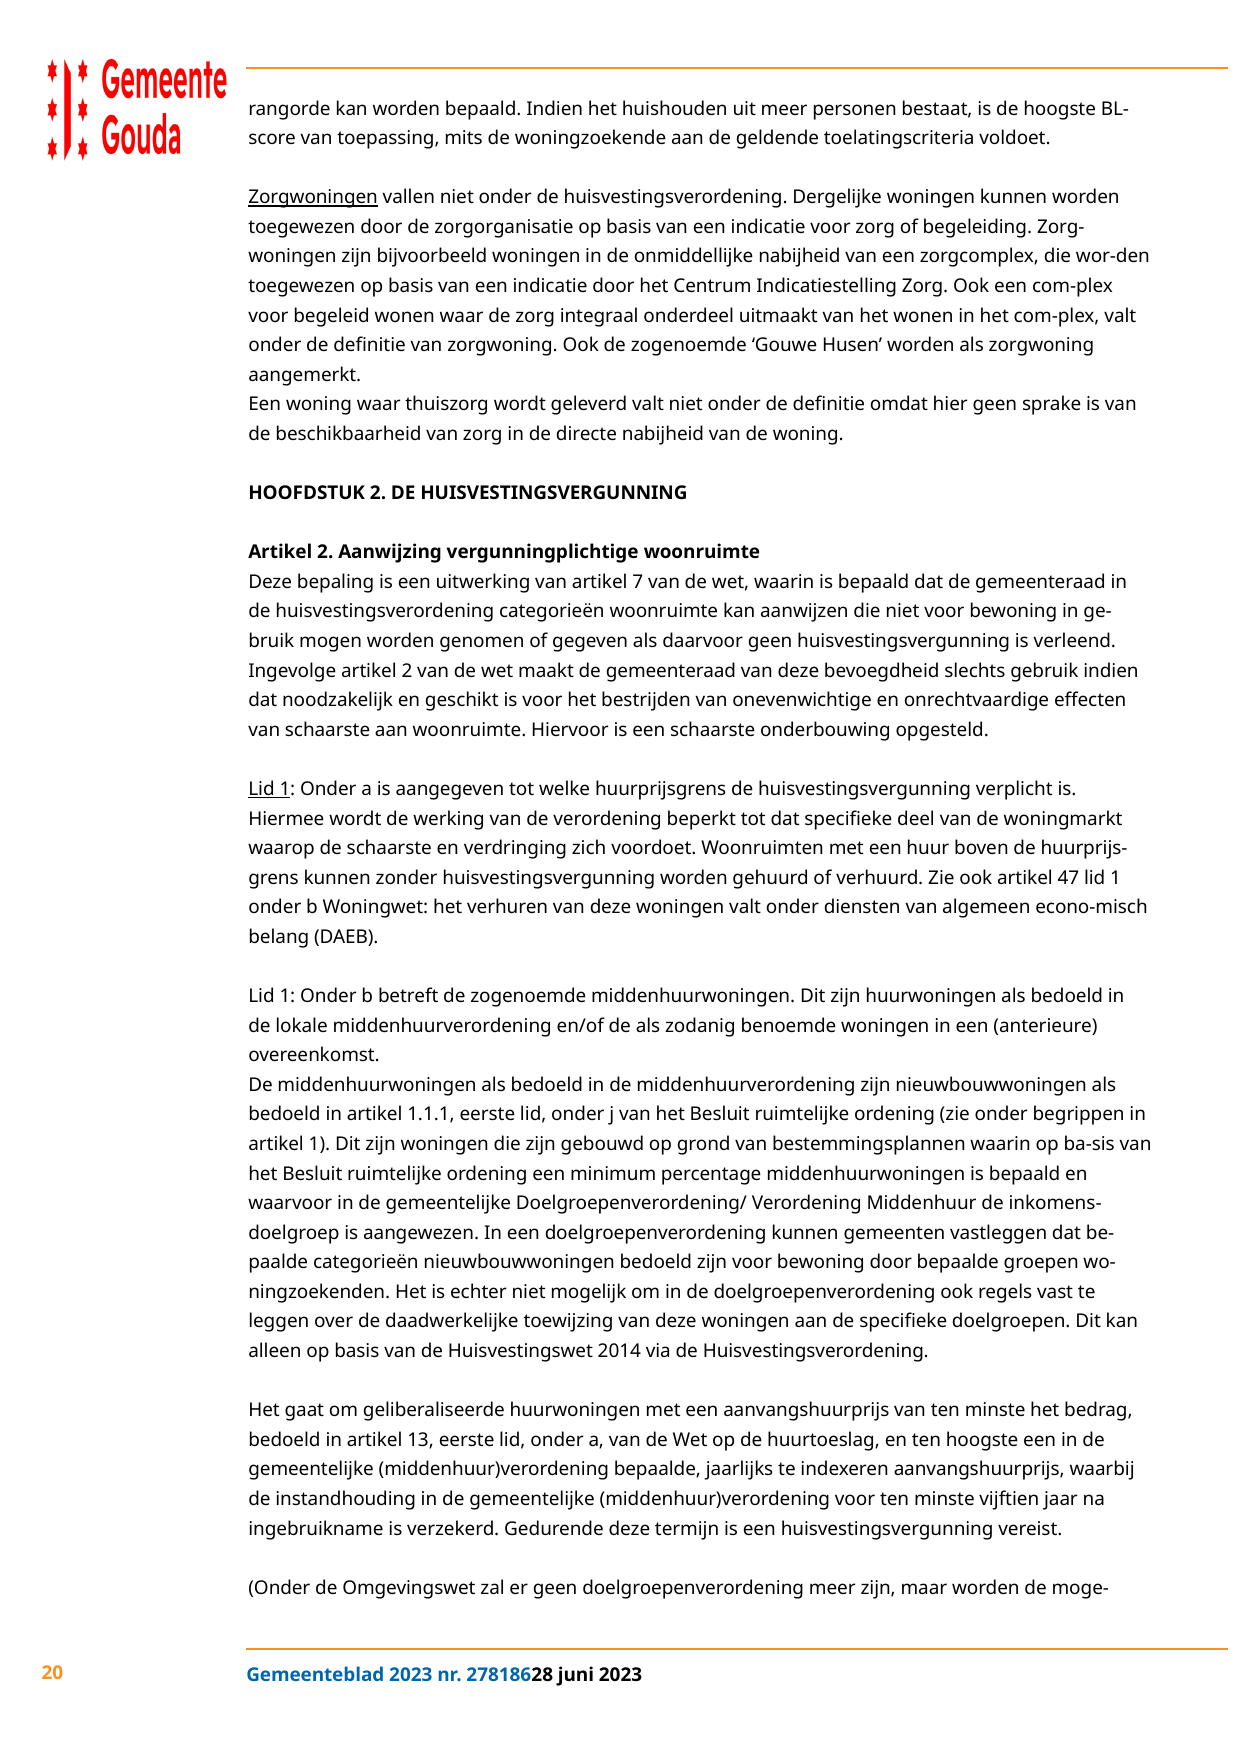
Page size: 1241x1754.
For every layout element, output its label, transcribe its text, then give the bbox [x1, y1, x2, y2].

text (Onder de Omgevingswet zal er geen doelgroepenverordening meer zijn, maar worden de moge- [248, 1574, 1152, 1600]
text Deze bepaling is een uitwerking van artikel 7 van de wet, waarin is bepaald dat de gemeenteraad in de huisvestingsverordening categorieën woonruimte kan aanwijzen die niet voor bewoning in ge-bruik mogen worden genomen of gegeven als daarvoor geen huisvestingsvergunning is verleend. Ingevolge artikel 2 van de wet maakt de gemeenteraad van deze bevoegdheid slechts gebruik indien dat noodzakelijk en geschikt is voor het bestrijden van onevenwichtige en onrechtvaardige effecten van schaarste aan woonruimte. Hiervoor is een schaarste onderbouwing opgesteld. [248, 568, 1152, 742]
text Het gaat om geliberaliseerde huurwoningen met een aanvangshuurprijs van ten minste het bedrag, bedoeld in artikel 13, eerste lid, onder a, van de Wet op de huurtoeslag, en ten hoogste een in de gemeentelijke (middenhuur)verordening bepaalde, jaarlijks te indexeren aanvangshuurprijs, waarbij de instandhouding in de gemeentelijke (middenhuur)verordening voor ten minste vijftien jaar na ingebruikname is verzekerd. Gedurende deze termijn is een huisvestingsvergunning vereist. [248, 1396, 1152, 1541]
text Artikel 2. Aanwijzing vergunningplichtige woonruimte [248, 538, 1152, 564]
text rangorde kan worden bepaald. Indien het huishouden uit meer personen bestaat, is de hoogste BL-score van toepassing, mits de woningzoekende aan de geldende toelatingscriteria voldoet. [248, 95, 1152, 150]
text HOOFDSTUK 2. DE HUISVESTINGSVERGUNNING [248, 479, 1152, 505]
picture [41, 47, 231, 172]
text De middenhuurwoningen als bedoeld in de middenhuurverordening zijn nieuwbouwwoningen als bedoeld in artikel 1.1.1, eerste lid, onder j van het Besluit ruimtelijke ordening (zie onder begrippen in artikel 1). Dit zijn woningen die zijn gebouwd op grond van bestemmingsplannen waarin op ba-sis van het Besluit ruimtelijke ordening een minimum percentage middenhuurwoningen is bepaald en waarvoor in de gemeentelijke Doelgroepenverordening/ Verordening Middenhuur de inkomens-doelgroep is aangewezen. In een doelgroepenverordening kunnen gemeenten vastleggen dat be-paalde categorieën nieuwbouwwoningen bedoeld zijn voor bewoning door bepaalde groepen wo-ningzoekenden. Het is echter niet mogelijk om in de doelgroepenverordening ook regels vast te leggen over de daadwerkelijke toewijzing van deze woningen aan de specifieke doelgroepen. Dit kan alleen op basis van de Huisvestingswet 2014 via de Huisvestingsverordening. [248, 1071, 1152, 1363]
text Lid 1: Onder b betreft de zogenoemde middenhuurwoningen. Dit zijn huurwoningen als bedoeld in de lokale middenhuurverordening en/of de als zodanig benoemde woningen in een (anterieure) overeenkomst. [248, 982, 1152, 1067]
text Lid 1: Onder a is aangegeven tot welke huurprijsgrens de huisvestingsvergunning verplicht is. Hiermee wordt de werking van de verordening beperkt tot dat specifieke deel van de woningmarkt waarop de schaarste en verdringing zich voordoet. Woonruimten met een huur boven de huurprijs-grens kunnen zonder huisvestingsvergunning worden gehuurd of verhuurd. Zie ook artikel 47 lid 1 onder b Woningwet: het verhuren van deze woningen valt onder diensten van algemeen econo-misch belang (DAEB). [248, 775, 1152, 949]
text Een woning waar thuiszorg wordt geleverd valt niet onder de definitie omdat hier geen sprake is van de beschikbaarheid van zorg in de directe nabijheid van de woning. [248, 391, 1152, 446]
text Zorgwoningen vallen niet onder de huisvestingsverordening. Dergelijke woningen kunnen worden toegewezen door de zorgorganisatie op basis van een indicatie voor zorg of begeleiding. Zorg-woningen zijn bijvoorbeeld woningen in de onmiddellijke nabijheid van een zorgcomplex, die wor-den toegewezen op basis van een indicatie door het Centrum Indicatiestelling Zorg. Ook een com-plex voor begeleid wonen waar de zorg integraal onderdeel uitmaakt van het wonen in het com-plex, valt onder de definitie van zorgwoning. Ook de zogenoemde ‘Gouwe Husen’ worden als zorgwoning aangemerkt. [248, 183, 1152, 387]
